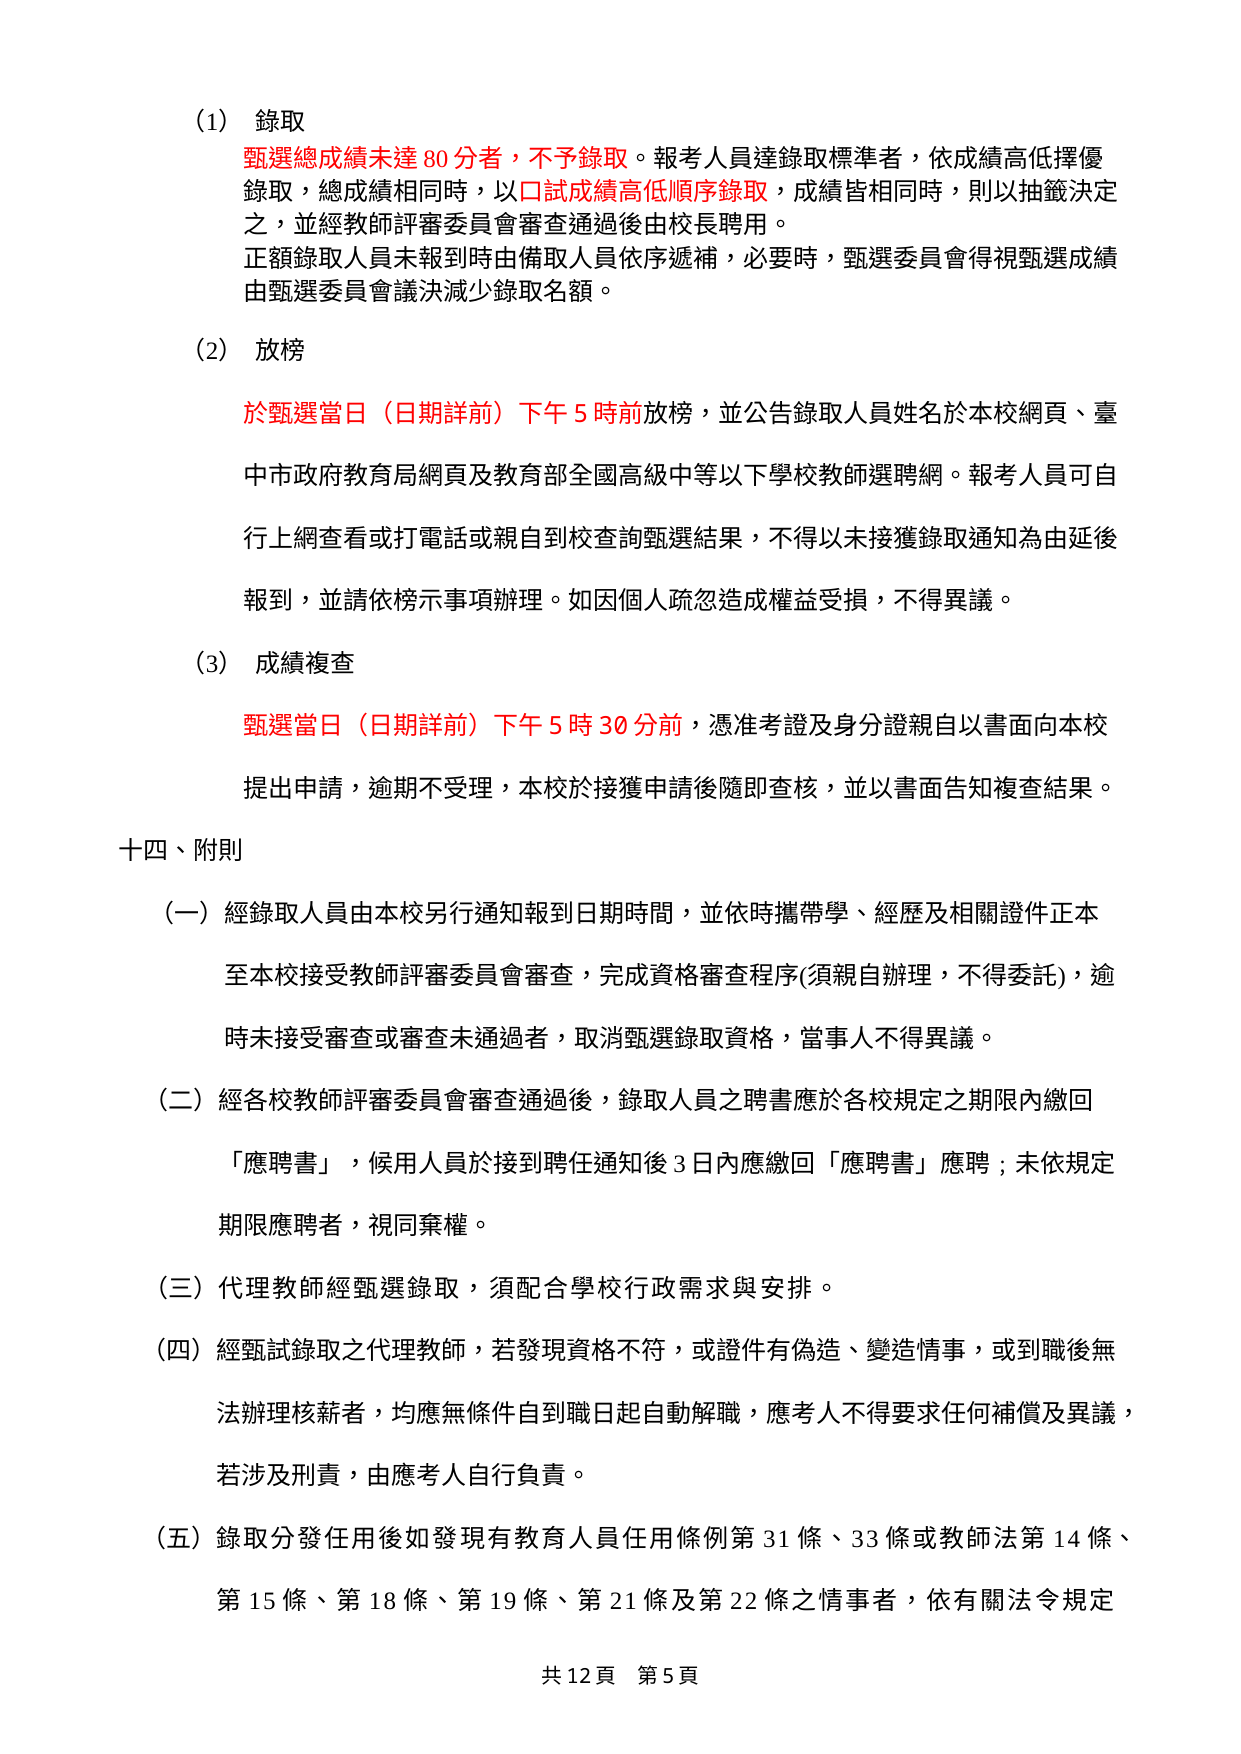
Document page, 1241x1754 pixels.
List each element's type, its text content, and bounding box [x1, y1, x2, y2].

list 成績複查 [181, 620, 1122, 682]
text （三）代理教師經甄選錄取，須配合學校行政需求與安排。 [118, 1245, 1122, 1307]
text 於甄選當日（日期詳前）下午5時前放榜，並公告錄取人員姓名於本校網頁、臺中市政府教育局網頁及教育部全國高級中等以下學校教師選聘網。報考人員可自行上網查看或打電話或親自到校查詢甄選結果，不得以未接獲錄取通知為由延後報到，並請依榜示事項辦理。如因個人疏忽造成權益受損，不得異議。 [243, 370, 1122, 620]
text （一）經錄取人員由本校另行通知報到日期時間，並依時攜帶學、經歷及相關證件正本至本校接受教師評審委員會審查，完成資格審查程序(須親自辦理，不得委託)，逾時未接受審查或審查未通過者，取消甄選錄取資格，當事人不得異議。 [149, 870, 1122, 1057]
text （四）經甄試錄取之代理教師，若發現資格不符，或證件有偽造、變造情事，或到職後無法辦理核薪者，均應無條件自到職日起自動解職，應考人不得要求任何補償及異議，若涉及刑責，由應考人自行負責。 [141, 1307, 1122, 1495]
text 甄選當日（日期詳前）下午5時30分前，憑准考證及身分證親自以書面向本校提出申請，逾期不受理，本校於接獲申請後隨即查核，並以書面告知複查結果。 [243, 682, 1122, 807]
text 十四、附則 [118, 807, 1122, 870]
text 正額錄取人員未報到時由備取人員依序遞補，必要時，甄選委員會得視甄選成績由甄選委員會議決減少錄取名額。 [243, 241, 1122, 307]
text 甄選總成績未達80分者，不予錄取。報考人員達錄取標準者，依成績高低擇優錄取，總成績相同時，以口試成績高低順序錄取，成績皆相同時，則以抽籤決定之，並經教師評審委員會審查通過後由校長聘用。 [243, 141, 1122, 241]
text （五）錄取分發任用後如發現有教育人員任用條例第31條、33條或教師法第14條、第15條、第18條、第19條、第21條及第22條之情事者，依有關法令規定處理。 [141, 1495, 1122, 1620]
list 放榜 [181, 307, 1122, 370]
text （二）經各校教師評審委員會審查通過後，錄取人員之聘書應於各校規定之期限內繳回「應聘書」，候用人員於接到聘任通知後3日內應繳回「應聘書」應聘﹔未依規定期限應聘者，視同棄權。 [143, 1057, 1122, 1245]
list 錄取 [181, 78, 1122, 141]
